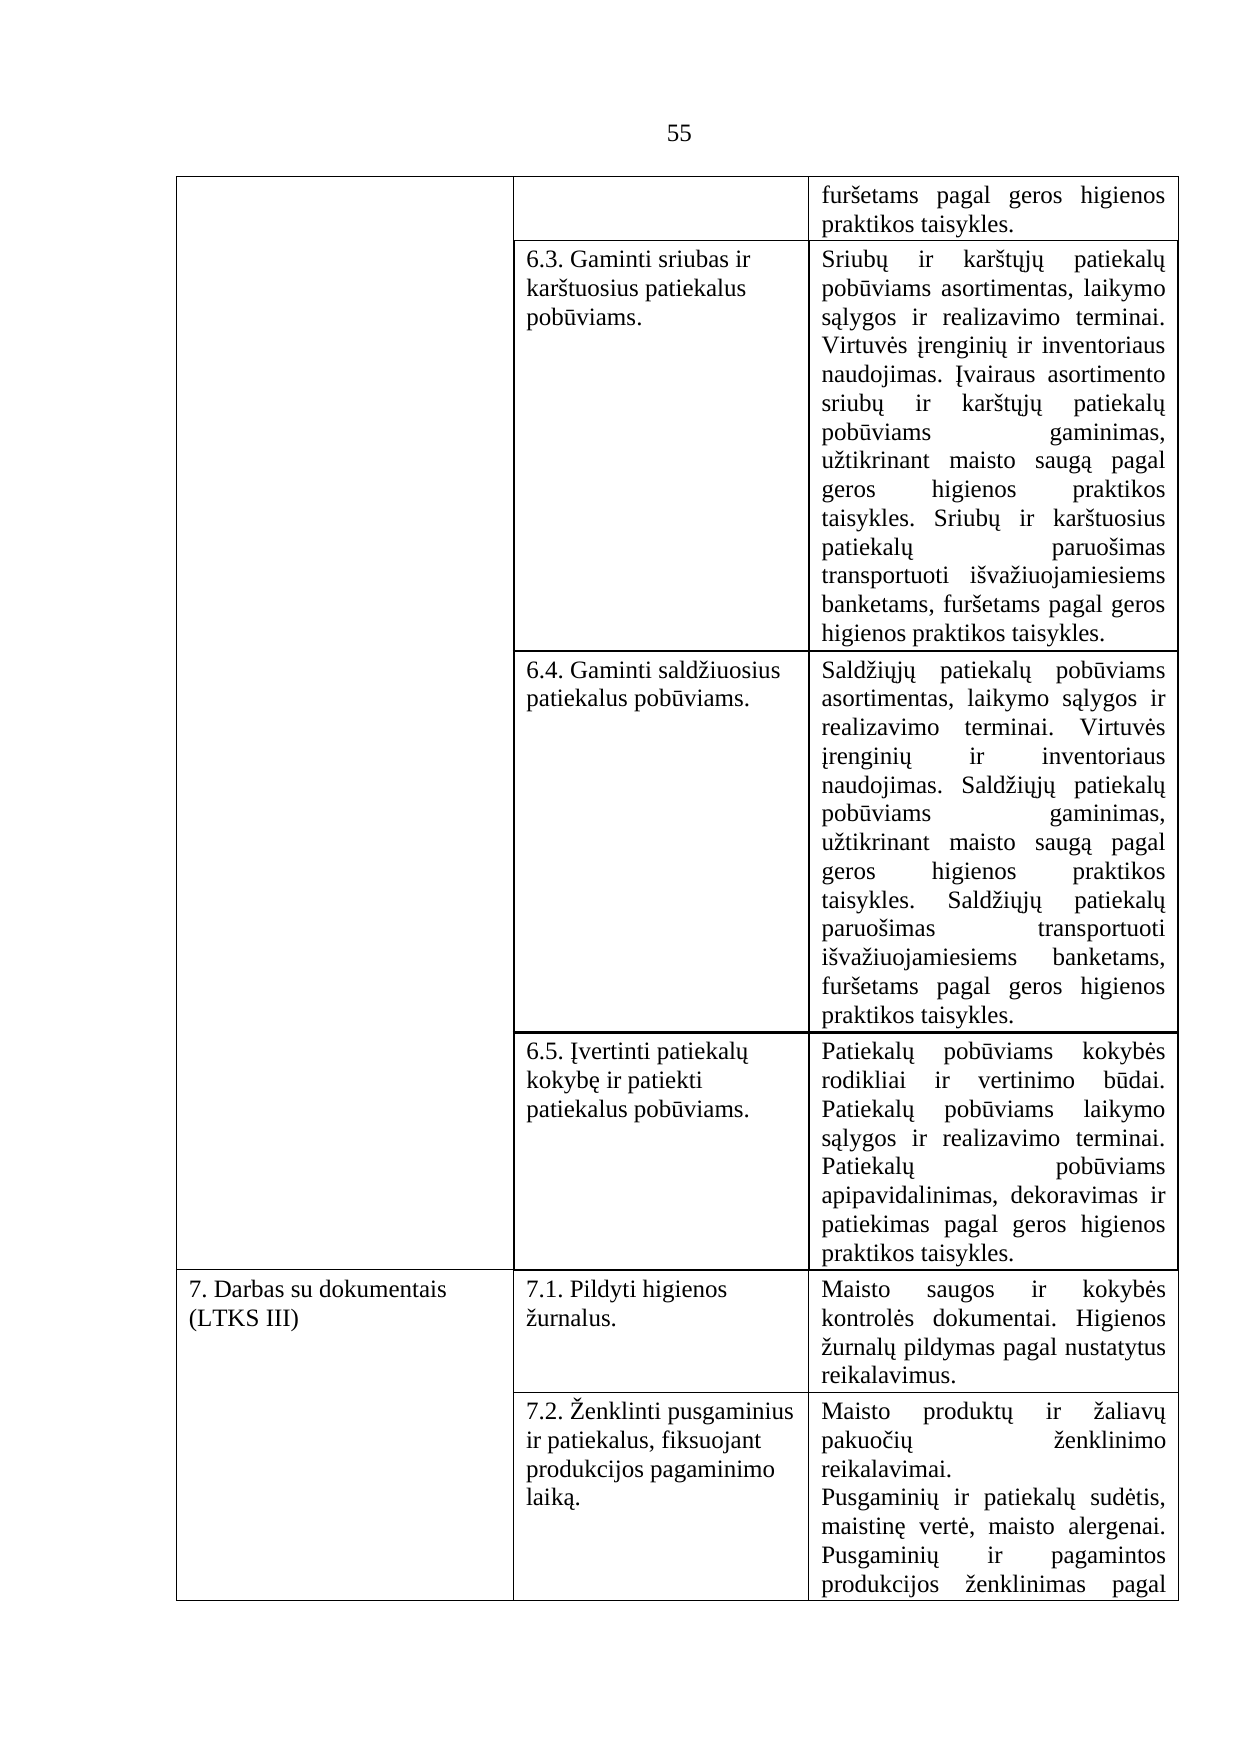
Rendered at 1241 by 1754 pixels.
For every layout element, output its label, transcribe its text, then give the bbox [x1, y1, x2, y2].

table_cell Maisto produktų ir žaliavų pakuočių ženklinimo reikalavimai. Pusgaminių ir patiekalų sudėtis, maistinę vertė, maisto alergenai. Pusgaminių ir pagamintos produkcijos ženklinimas pagal [809, 1393, 1178, 1600]
table_cell [177, 177, 513, 1269]
table_cell Maisto saugos ir kokybės kontrolės dokumentai. Higienos žurnalų pildymas pagal nustatytus reikalavimus. [809, 1271, 1178, 1392]
table_cell 7.2. Ženklinti pusgaminius ir patiekalus, fiksuojant produkcijos pagaminimo laiką. [514, 1393, 808, 1600]
table_cell Patiekalų pobūviams kokybės rodikliai ir vertinimo būdai. Patiekalų pobūviams laikymo sąlygos ir realizavimo terminai. Patiekalų pobūviams apipavidalinimas, dekoravimas ir patiekimas pagal geros higienos praktikos taisykles. [810, 1034, 1177, 1269]
table_cell 7. Darbas su dokumentais (LTKS III) [177, 1270, 513, 1600]
table_cell [514, 177, 808, 240]
table_cell 6.3. Gaminti sriubas ir karštuosius patiekalus pobūviams. [515, 241, 808, 650]
table_cell 6.5. Įvertinti patiekalų kokybę ir patiekti patiekalus pobūviams. [515, 1034, 808, 1269]
table_cell Sriubų ir karštųjų patiekalų pobūviams asortimentas, laikymo sąlygos ir realizavimo terminai. Virtuvės įrenginių ir inventoriaus naudojimas. Įvairaus asortimento sriubų ir karštųjų patiekalų pobūviams gaminimas, užtikrinant maisto saugą pagal geros higienos praktikos taisykles. Sriubų ir karštuosius patiekalų paruošimas transportuoti išvažiuojamiesiems banketams, furšetams pagal geros higienos praktikos taisykles. [810, 241, 1177, 650]
table_cell Saldžiųjų patiekalų pobūviams asortimentas, laikymo sąlygos ir realizavimo terminai. Virtuvės įrenginių ir inventoriaus naudojimas. Saldžiųjų patiekalų pobūviams gaminimas, užtikrinant maisto saugą pagal geros higienos praktikos taisykles. Saldžiųjų patiekalų paruošimas transportuoti išvažiuojamiesiems banketams, furšetams pagal geros higienos praktikos taisykles. [810, 652, 1177, 1031]
table_cell 7.1. Pildyti higienos žurnalus. [514, 1271, 808, 1392]
table_cell 6.4. Gaminti saldžiuosius patiekalus pobūviams. [515, 652, 808, 1031]
table_cell furšetams pagal geros higienos praktikos taisykles. [809, 177, 1178, 240]
